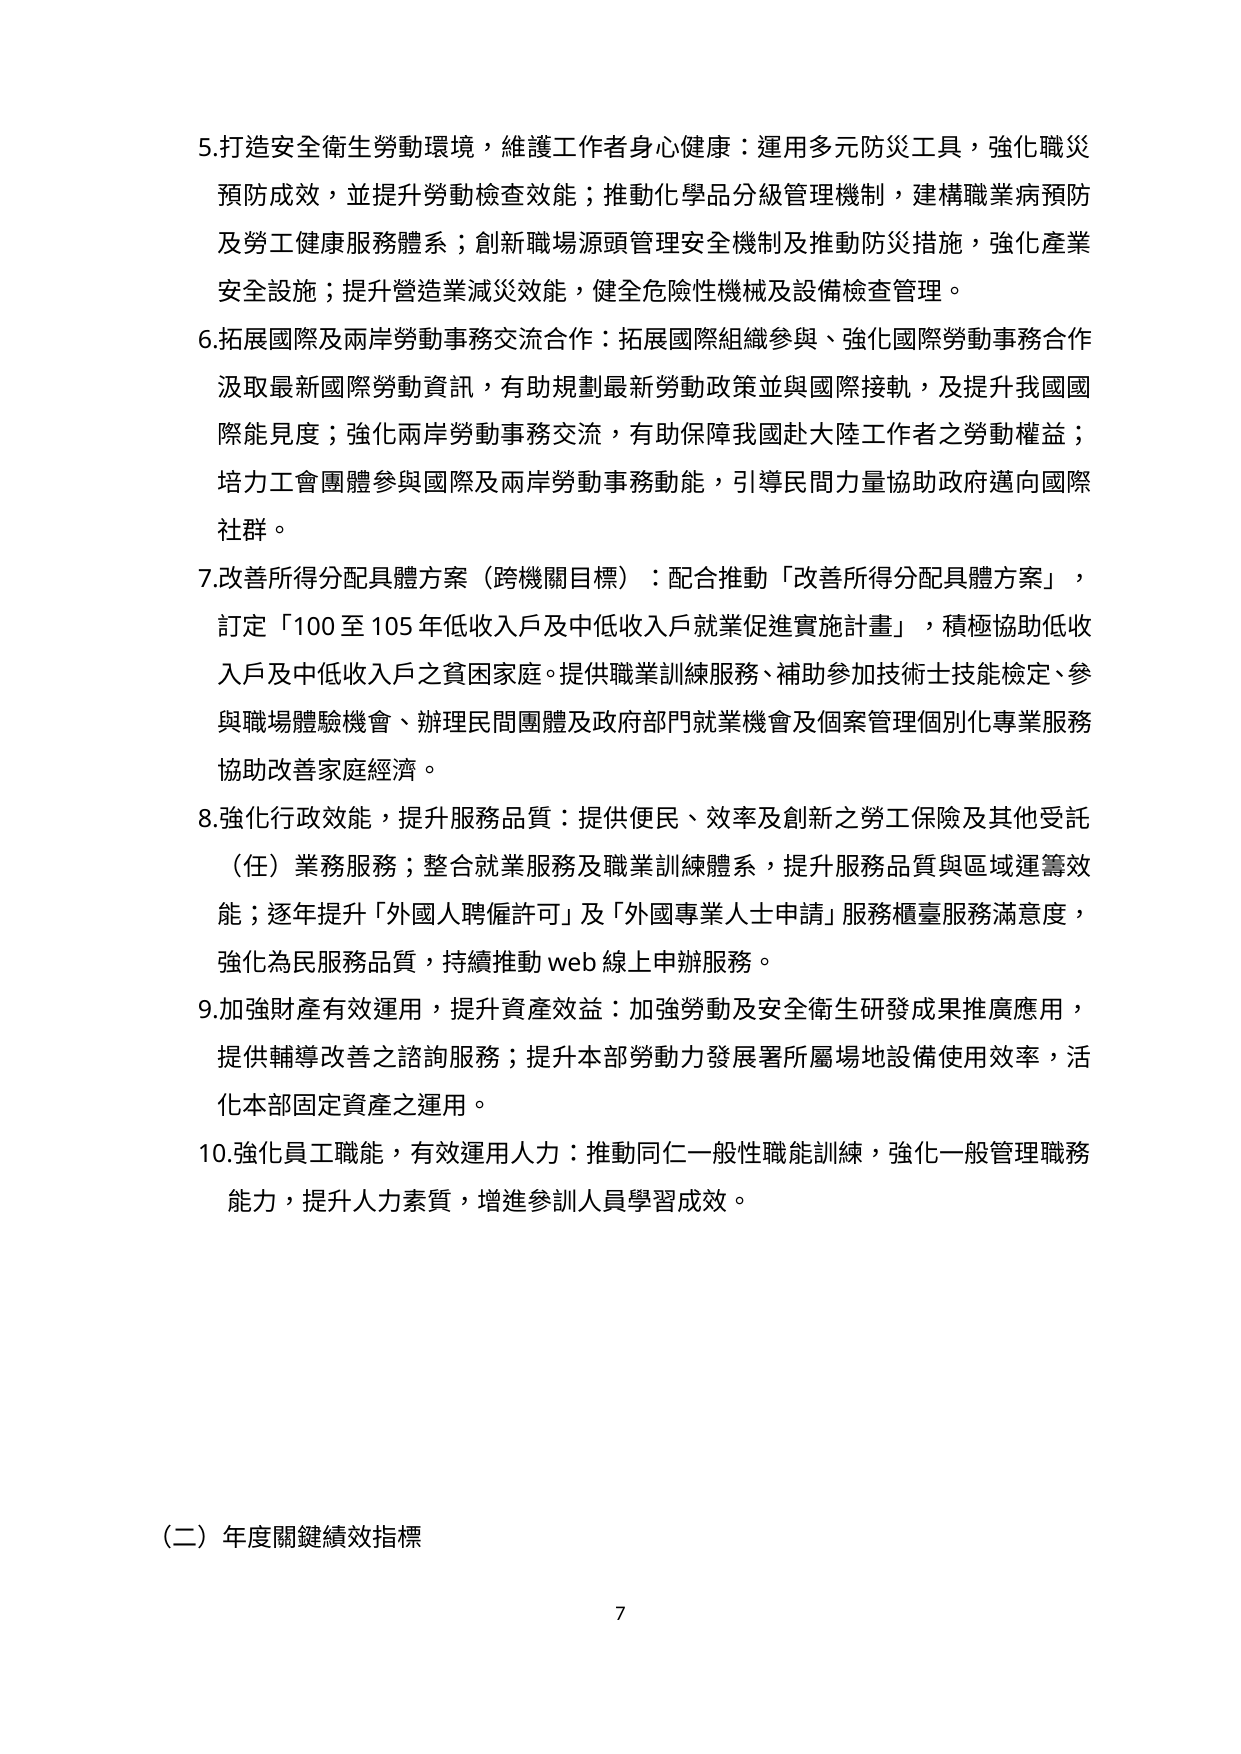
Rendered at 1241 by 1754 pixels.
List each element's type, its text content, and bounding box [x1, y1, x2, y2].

text 5.打造安全衛生勞動環境，維護工作者身心健康：運用多元防災工具，強化職災預防成效，並提升勞動檢查效能；推動化學品分級管理機制，建構職業病預防及勞工健康服務體系；創新職場源頭管理安全機制及推動防災措施，強化產業安全設施；提升營造業減災效能，健全危險性機械及設備檢查管理。 [198, 118, 1092, 310]
text 6.拓展國際及兩岸勞動事務交流合作：拓展國際組織參與、強化國際勞動事務合作、汲取最新國際勞動資訊，有助規劃最新勞動政策並與國際接軌，及提升我國國際能見度；強化兩岸勞動事務交流，有助保障我國赴大陸工作者之勞動權益；培力工會團體參與國際及兩岸勞動事務動能，引導民間力量協助政府邁向國際社群。 [198, 310, 1092, 549]
text 10.強化員工職能，有效運用人力：推動同仁一般性職能訓練，強化一般管理職務能力，提升人力素質，增進參訓人員學習成效。 [198, 1124, 1092, 1220]
text 7.改善所得分配具體方案（跨機關目標）：配合推動「改善所得分配具體方案」，訂定「100至105年低收入戶及中低收入戶就業促進實施計畫」，積極協助低收入戶及中低收入戶之貧困家庭。提供職業訓練服務、補助參加技術士技能檢定、參與職場體驗機會、辦理民間團體及政府部門就業機會及個案管理個別化專業服務，協助改善家庭經濟。 [198, 549, 1092, 789]
text （二）年度關鍵績效指標 [148, 1508, 1092, 1556]
text 8.強化行政效能，提升服務品質：提供便民、效率及創新之勞工保險及其他受託（任）業務服務；整合就業服務及職業訓練體系，提升服務品質與區域運籌效能；逐年提升「外國人聘僱許可」及「外國專業人士申請」服務櫃臺服務滿意度，強化為民服務品質，持續推動web線上申辦服務。 [198, 789, 1092, 981]
text 9.加強財產有效運用，提升資產效益：加強勞動及安全衛生研發成果推廣應用，提供輔導改善之諮詢服務；提升本部勞動力發展署所屬場地設備使用效率，活化本部固定資產之運用。 [198, 981, 1092, 1124]
